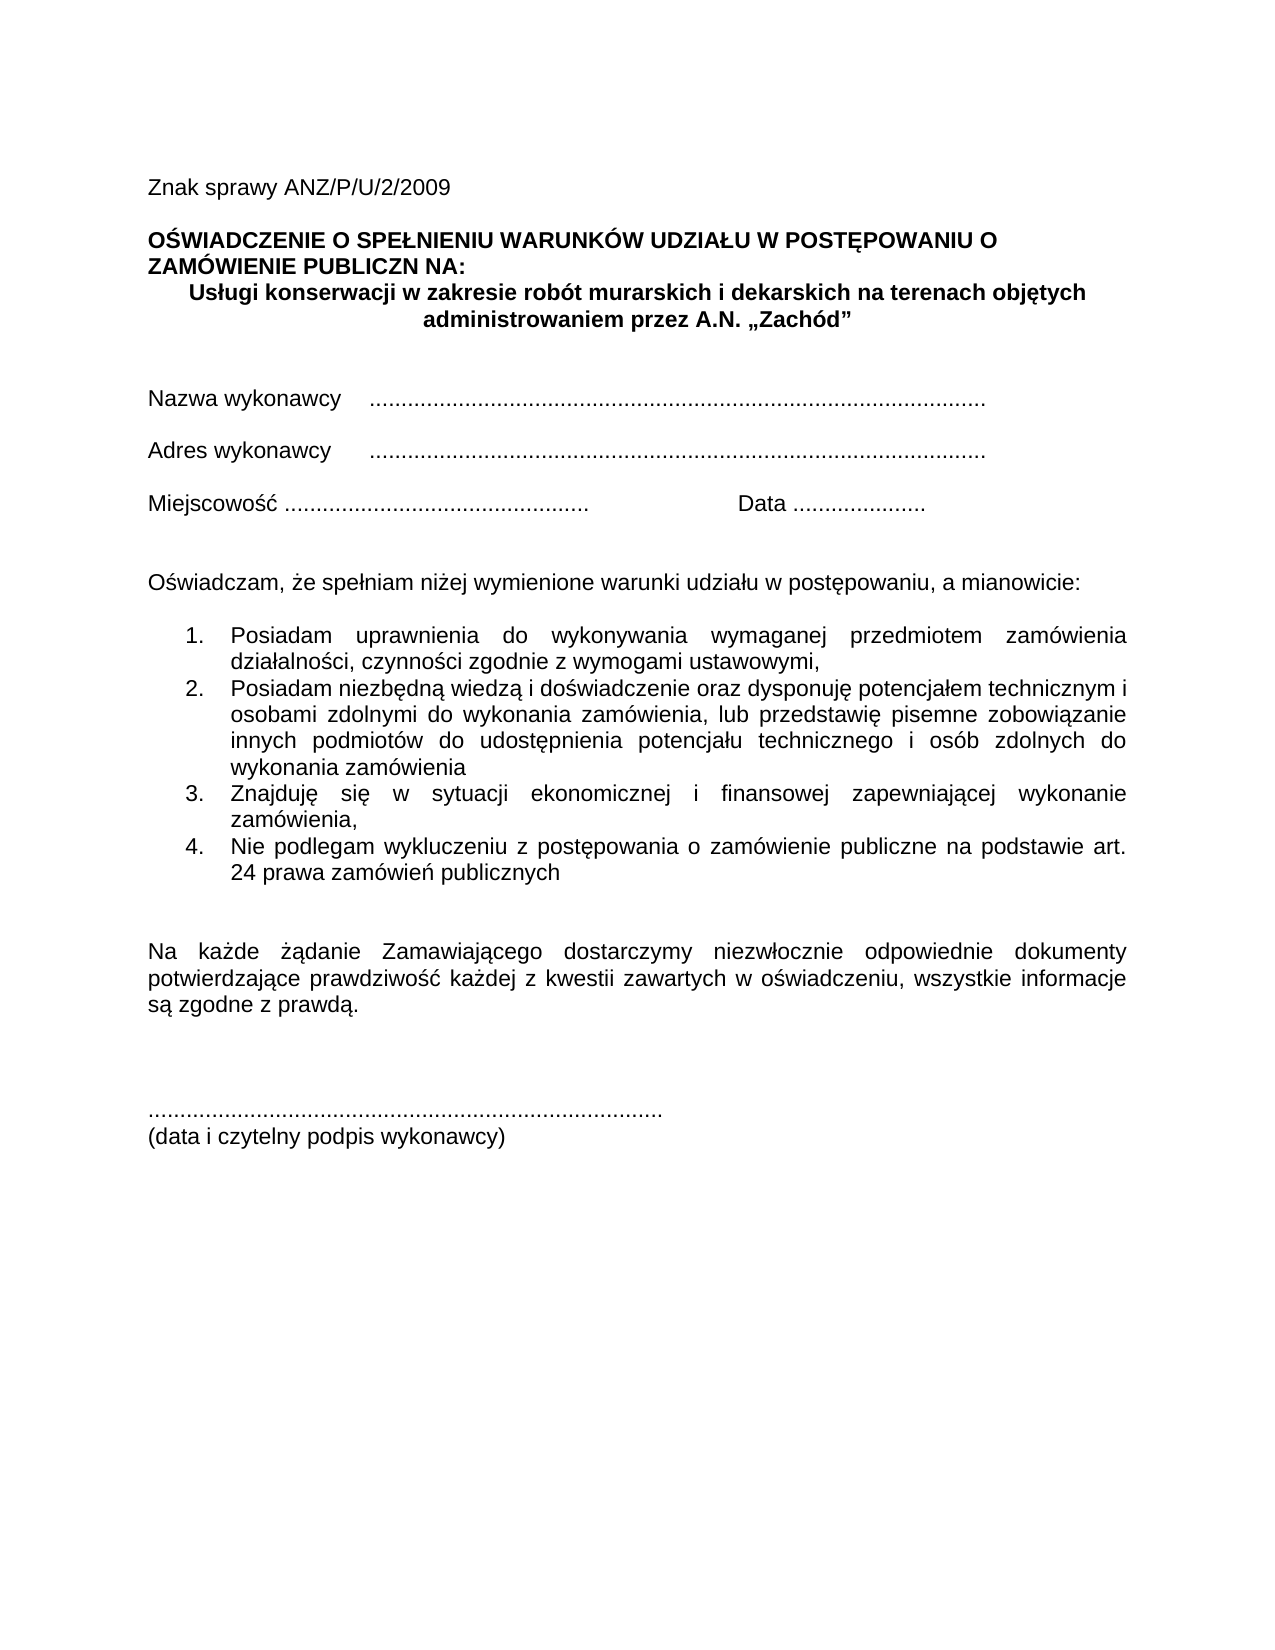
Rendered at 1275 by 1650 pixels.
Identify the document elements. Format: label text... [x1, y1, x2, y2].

text Na każde żądanie Zamawiającego dostarczymy niezwłocznie odpowiednie dokumenty potwierdzające prawdziwość każdej z kwestii zawartych w oświadczeniu, wszystkie informacje są zgodne z prawdą. [148, 938, 1127, 1017]
text Nazwa wykonawcy ................................................................................................. [148, 385, 1127, 411]
text Miejscowość ................................................ Data ..................... [148, 490, 1127, 517]
text Znak sprawy ANZ/P/U/2/2009 [148, 174, 1127, 200]
subtitle Usługi konserwacji w zakresie robót murarskich i dekarskich na terenach objętych administrowaniem przez A.N. „Zachód” [148, 279, 1127, 332]
text OŚWIADCZENIE O SPEŁNIENIU WARUNKÓW UDZIAŁU W POSTĘPOWANIU O ZAMÓWIENIE PUBLICZN NA: [148, 227, 1127, 279]
text 1. Posiadam uprawnienia do wykonywania wymaganej przedmiotem zamówienia działalności, czynności zgodnie z wymogami ustawowymi, [185, 622, 1127, 675]
text 3. Znajduję się w sytuacji ekonomicznej i finansowej zapewniającej wykonanie zamówienia, [185, 780, 1127, 833]
text ................................................................................. [148, 1096, 1127, 1123]
text (data i czytelny podpis wykonawcy) [148, 1123, 1127, 1149]
text 4. Nie podlegam wykluczeniu z postępowania o zamówienie publiczne na podstawie art. 24 prawa zamówień publicznych [185, 833, 1127, 886]
text Oświadczam, że spełniam niżej wymienione warunki udziału w postępowaniu, a mianowicie: [148, 569, 1127, 596]
text Adres wykonawcy ................................................................................................. [148, 437, 1127, 464]
text 2. Posiadam niezbędną wiedzą i doświadczenie oraz dysponuję potencjałem technicznym i osobami zdolnymi do wykonania zamówienia, lub przedstawię pisemne zobowiązanie innych podmiotów do udostępnienia potencjału technicznego i osób zdolnych do wykonania zamówienia [185, 675, 1127, 780]
